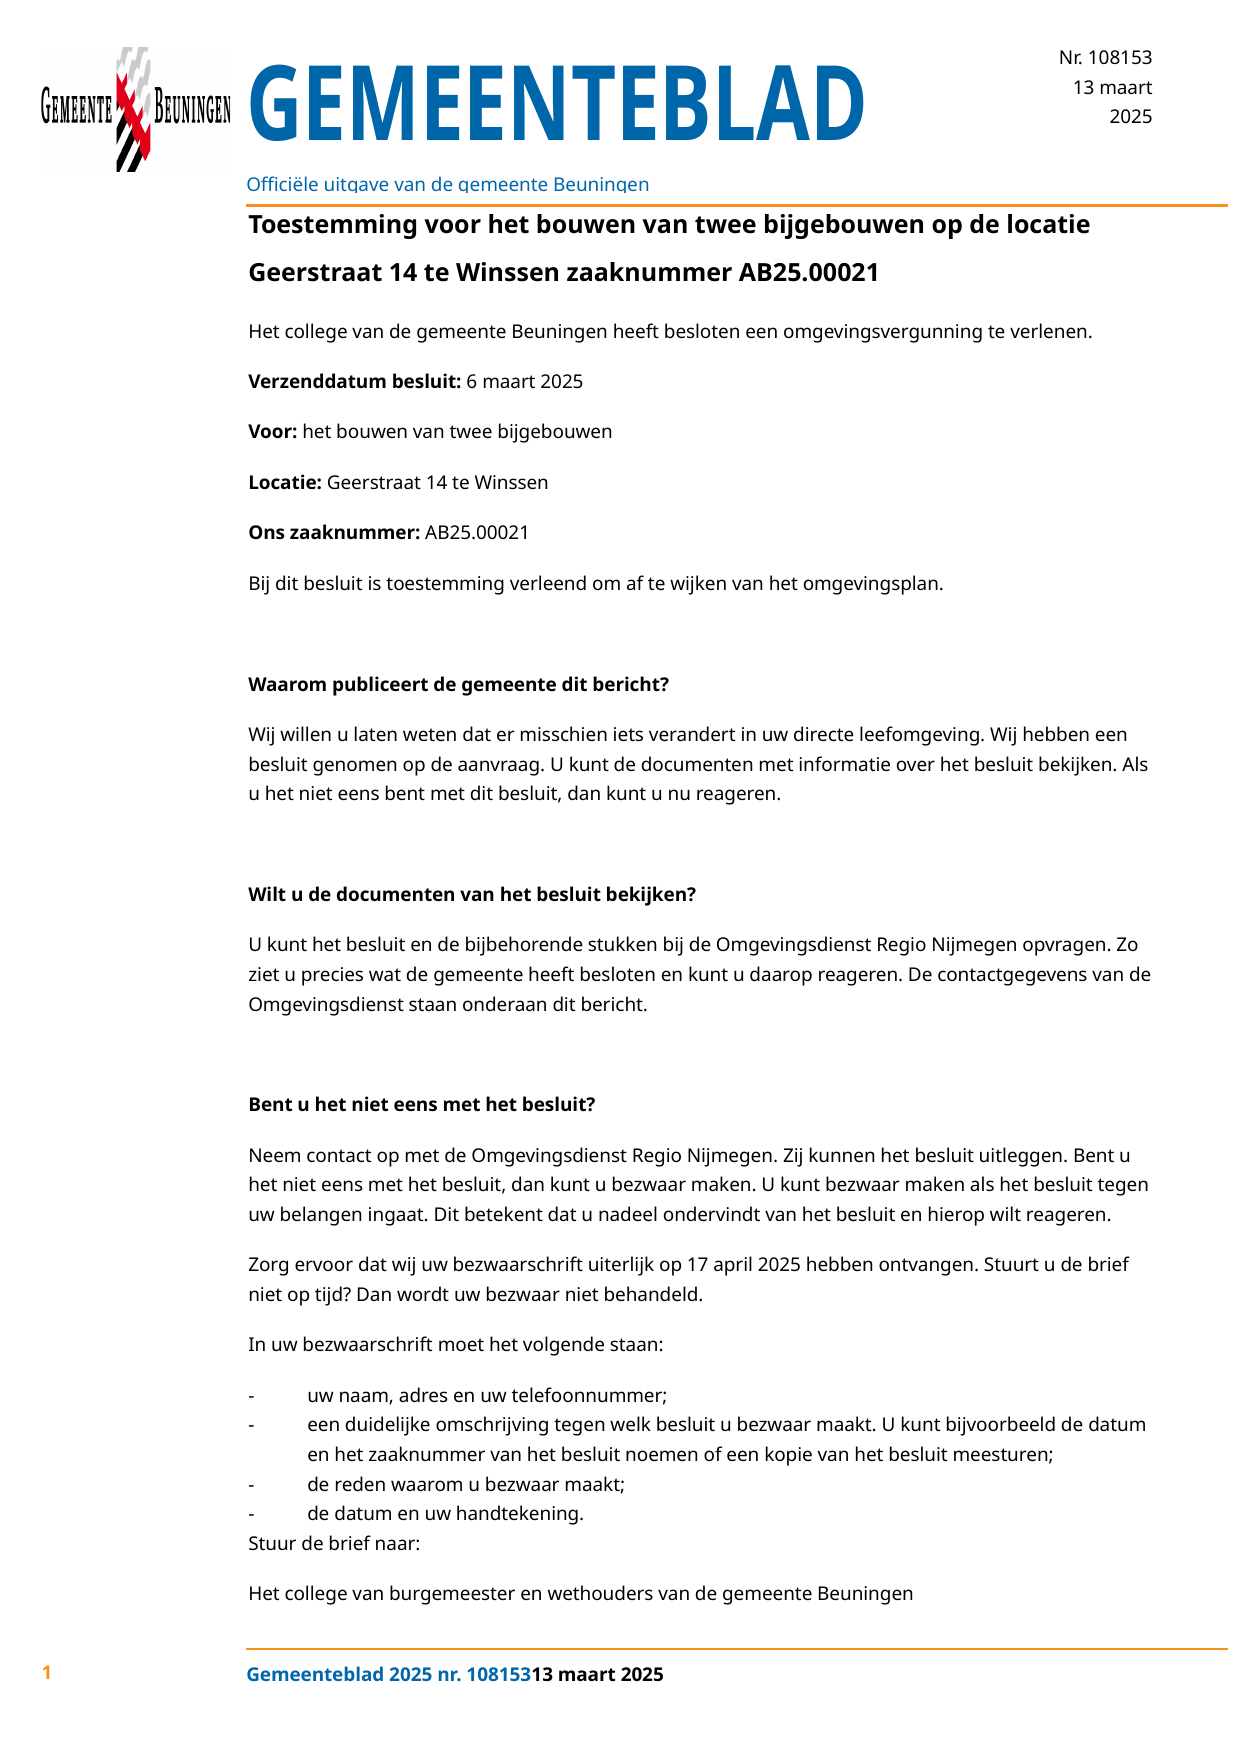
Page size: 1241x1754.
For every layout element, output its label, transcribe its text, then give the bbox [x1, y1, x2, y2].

text Voor: het bouwen van twee bijgebouwen [248, 419, 1152, 444]
text Ons zaaknummer: AB25.00021 [248, 519, 1152, 545]
text Neem contact op met de Omgevingsdienst Regio Nijmegen. Zij kunnen het besluit uitleggen. Bent u het niet eens met het besluit, dan kunt u bezwaar maken. U kunt bezwaar maken als het besluit tegen uw belangen ingaat. Dit betekent dat u nadeel ondervindt van het besluit en hierop wilt reageren. [248, 1142, 1152, 1227]
text Verzenddatum besluit: 6 maart 2025 [248, 368, 1152, 394]
text U kunt het besluit en de bijbehorende stukken bij de Omgevingsdienst Regio Nijmegen opvragen. Zo ziet u precies wat de gemeente heeft besloten en kunt u daarop reageren. De contactgegevens van de Omgevingsdienst staan onderaan dit bericht. [248, 932, 1152, 1017]
list de datum en uw handtekening. [248, 1500, 1152, 1526]
text Locatie: Geerstraat 14 te Winssen [248, 469, 1152, 495]
text In uw bezwaarschrift moet het volgende staan: [248, 1332, 1152, 1357]
text Waarom publiceert de gemeente dit bericht? [248, 671, 1152, 697]
text Wilt u de documenten van het besluit bekijken? [248, 881, 1152, 907]
text Bij dit besluit is toestemming verleend om af te wijken van het omgevingsplan. [248, 570, 1152, 596]
text Het college van de gemeente Beuningen heeft besloten een omgevingsvergunning te verlenen. [248, 318, 1152, 344]
text Toestemming voor het bouwen van twee bijgebouwen op de locatie Geerstraat 14 te Winssen zaaknummer AB25.00021 [248, 207, 1152, 288]
list een duidelijke omschrijving tegen welk besluit u bezwaar maakt. U kunt bijvoorbeeld de datum en het zaaknummer van het besluit noemen of een kopie van het besluit meesturen; [248, 1412, 1152, 1467]
text Stuur de brief naar: [248, 1530, 1152, 1556]
text Het college van burgemeester en wethouders van de gemeente Beuningen [248, 1580, 1152, 1606]
text Bent u het niet eens met het besluit? [248, 1092, 1152, 1117]
text Wij willen u laten weten dat er misschien iets verandert in uw directe leefomgeving. Wij hebben een besluit genomen op de aanvraag. U kunt de documenten met informatie over het besluit bekijken. Als u het niet eens bent met dit besluit, dan kunt u nu reageren. [248, 721, 1152, 806]
text Zorg ervoor dat wij uw bezwaarschrift uiterlijk op 17 april 2025 hebben ontvangen. Stuurt u de brief niet op tijd? Dan wordt uw bezwaar niet behandeld. [248, 1252, 1152, 1307]
picture [41, 47, 231, 172]
list uw naam, adres en uw telefoonnummer; [248, 1382, 1152, 1408]
list de reden waarom u bezwaar maakt; [248, 1471, 1152, 1497]
